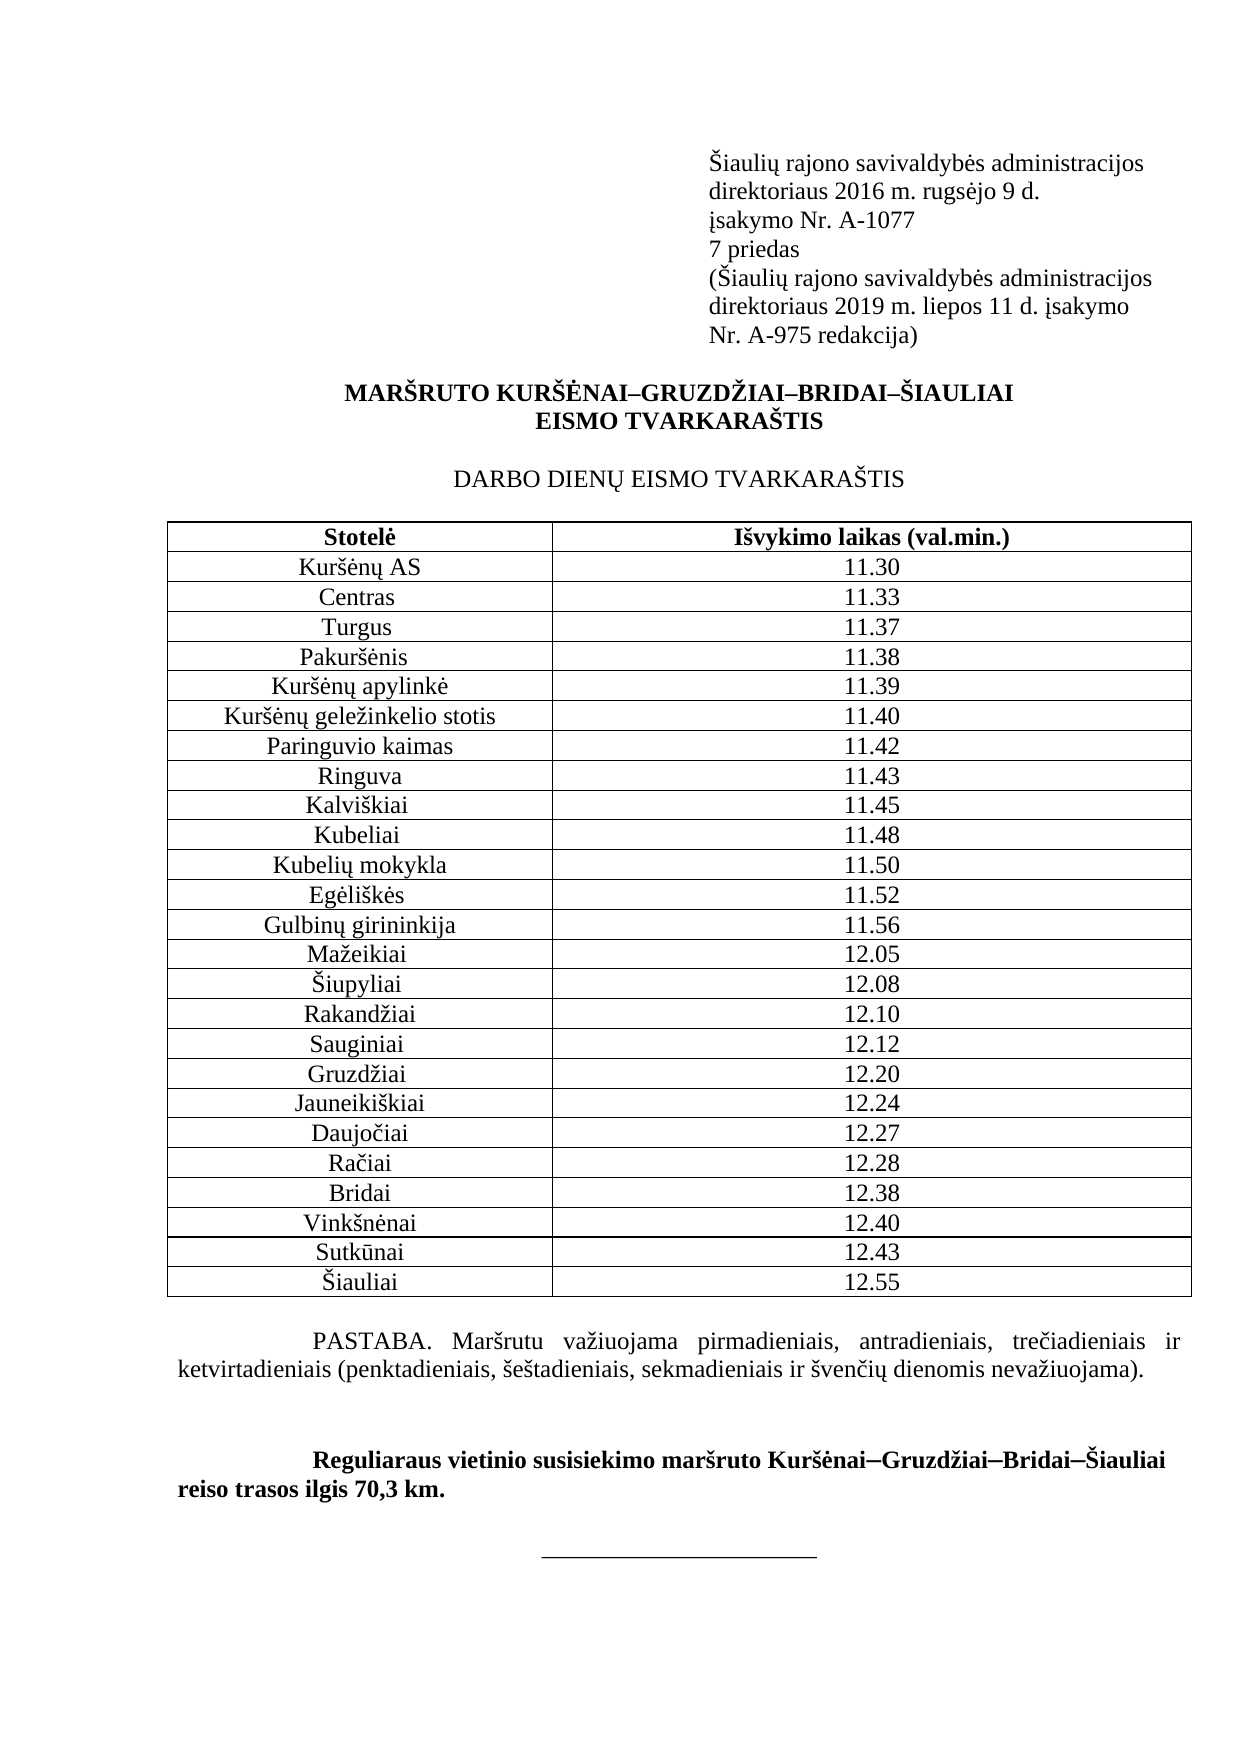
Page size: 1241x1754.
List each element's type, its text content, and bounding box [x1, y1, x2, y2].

table_cell 11.45 [553, 791, 1191, 819]
table_cell Mažeikiai [168, 940, 552, 968]
table_cell 12.38 [553, 1178, 1191, 1207]
table_cell 11.37 [553, 612, 1191, 641]
text įsakymo Nr. A-1077 [709, 205, 1181, 234]
table_cell 12.10 [553, 999, 1191, 1028]
table_cell Rakandžiai [168, 999, 552, 1028]
table_cell 12.43 [553, 1238, 1191, 1266]
table_cell Kuršėnų apylinkė [168, 671, 552, 700]
text Reguliaraus vietinio susisiekimo maršruto Kuršėnai–Gruzdžiai–Bridai–Šiauliai reiso trasos ilgis 70,3 km. [177, 1441, 1181, 1503]
table_header Stotelė [168, 523, 552, 551]
table_cell Ringuva [168, 761, 552, 789]
table_cell 12.05 [553, 940, 1191, 968]
text PASTABA. Maršrutu važiuojama pirmadieniais, antradieniais, trečiadieniais ir ketvirtadieniais (penktadieniais, šeštadieniais, sekmadieniais ir švenčių dienomis nevažiuojama). [177, 1326, 1181, 1383]
table_cell Jauneikiškiai [168, 1089, 552, 1117]
text Šiaulių rajono savivaldybės administracijos [709, 148, 1181, 176]
table_cell 12.27 [553, 1118, 1191, 1147]
table_cell Turgus [168, 612, 552, 641]
text DARBO DIENŲ EISMO TVARKARAŠTIS [177, 464, 1181, 493]
table_cell Kuršėnų AS [168, 552, 552, 581]
text EISMO TVARKARAŠTIS [177, 406, 1181, 435]
table_cell 11.38 [553, 642, 1191, 670]
table_cell Pakuršėnis [168, 642, 552, 670]
table_cell 12.28 [553, 1148, 1191, 1177]
table_cell Centras [168, 582, 552, 611]
table_cell Kuršėnų geležinkelio stotis [168, 701, 552, 730]
table_cell Bridai [168, 1178, 552, 1207]
table_cell 11.43 [553, 761, 1191, 789]
table_cell 12.12 [553, 1029, 1191, 1058]
table_cell Vinkšnėnai [168, 1208, 552, 1236]
table_cell Egėliškės [168, 880, 552, 909]
table_cell Gruzdžiai [168, 1059, 552, 1087]
table_cell Paringuvio kaimas [168, 731, 552, 760]
table_cell Sutkūnai [168, 1238, 552, 1266]
text direktoriaus 2019 m. liepos 11 d. įsakymo [709, 291, 1181, 320]
table_cell 11.52 [553, 880, 1191, 909]
table_cell Šiauliai [168, 1267, 552, 1296]
table_cell 11.33 [553, 582, 1191, 611]
text MARŠRUTO KURŠĖNAI–GRUZDŽIAI–BRIDAI–ŠIAULIAI [177, 378, 1181, 406]
table_cell 11.42 [553, 731, 1191, 760]
table_cell 12.55 [553, 1267, 1191, 1296]
table_cell 11.40 [553, 701, 1191, 730]
text Nr. A-975 redakcija) [709, 320, 1181, 349]
table_cell 12.24 [553, 1089, 1191, 1117]
table_cell 11.30 [553, 552, 1191, 581]
table_cell 11.50 [553, 850, 1191, 879]
table_cell Kubelių mokykla [168, 850, 552, 879]
table_cell Sauginiai [168, 1029, 552, 1058]
table_cell 11.56 [553, 910, 1191, 938]
table_cell 12.40 [553, 1208, 1191, 1236]
table_cell Daujočiai [168, 1118, 552, 1147]
table_cell 11.48 [553, 820, 1191, 849]
text (Šiaulių rajono savivaldybės administracijos [709, 263, 1181, 291]
table_cell Gulbinų girininkija [168, 910, 552, 938]
table_cell Račiai [168, 1148, 552, 1177]
table_cell Šiupyliai [168, 969, 552, 998]
table_header Išvykimo laikas (val.min.) [553, 523, 1191, 551]
text direktoriaus 2016 m. rugsėjo 9 d. [709, 176, 1181, 205]
text ______________________ [177, 1532, 1181, 1561]
table_cell 11.39 [553, 671, 1191, 700]
table_cell Kubeliai [168, 820, 552, 849]
text 7 priedas [709, 234, 1181, 263]
table_cell 12.08 [553, 969, 1191, 998]
table_cell 12.20 [553, 1059, 1191, 1087]
table_cell Kalviškiai [168, 791, 552, 819]
